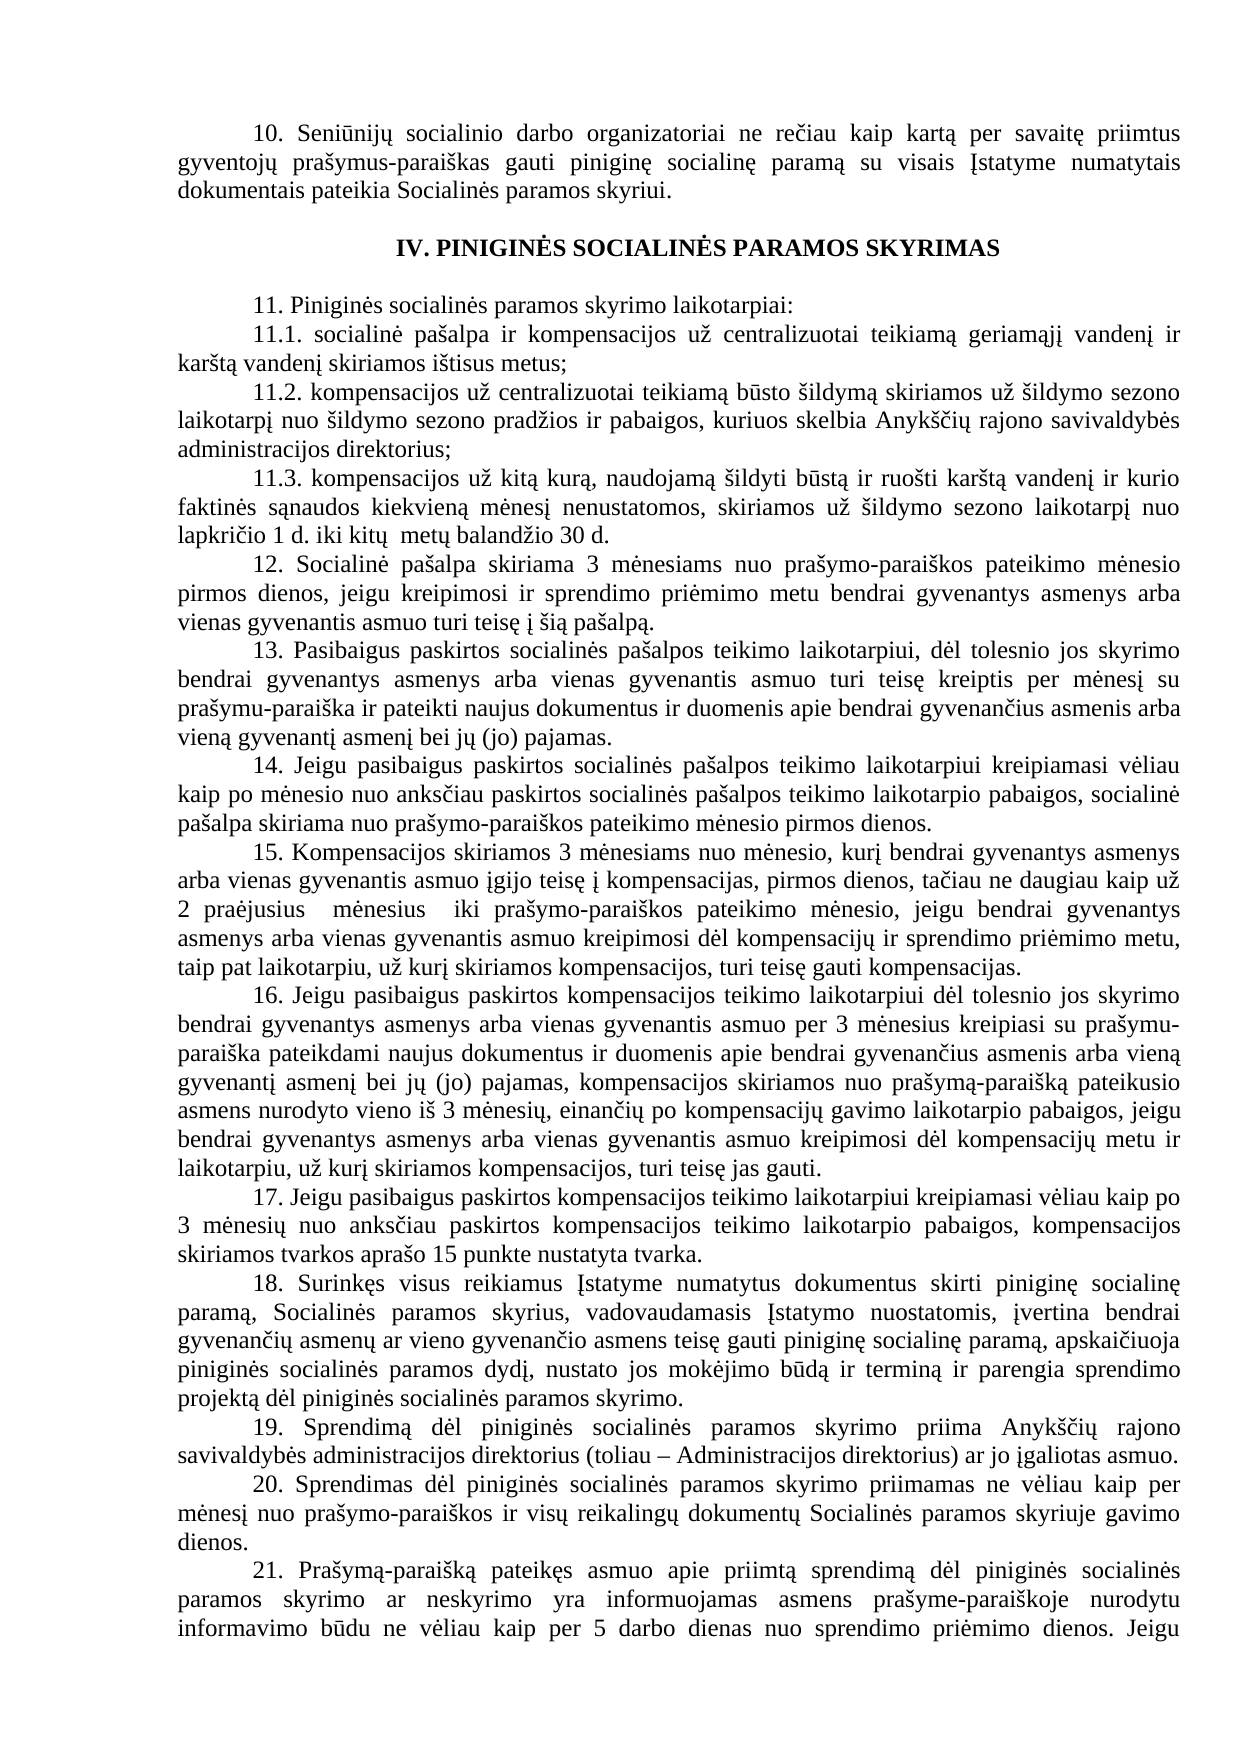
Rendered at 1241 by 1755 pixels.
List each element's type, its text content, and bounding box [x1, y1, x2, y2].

text 11.3. kompensacijos už kitą kurą, naudojamą šildyti būstą ir ruošti karštą vandenį ir kurio faktinės sąnaudos kiekvieną mėnesį nenustatomos, skiriamos už šildymo sezono laikotarpį nuo lapkričio 1 d. iki kitų metų balandžio 30 d. [177, 463, 1181, 549]
text 19. Sprendimą dėl piniginės socialinės paramos skyrimo priima Anykščių rajono savivaldybės administracijos direktorius (toliau – Administracijos direktorius) ar jo įgaliotas asmuo. [177, 1412, 1181, 1469]
text 11.2. kompensacijos už centralizuotai teikiamą būsto šildymą skiriamos už šildymo sezono laikotarpį nuo šildymo sezono pradžios ir pabaigos, kuriuos skelbia Anykščių rajono savivaldybės administracijos direktorius; [177, 377, 1181, 463]
text IV. PINIGINĖS SOCIALINĖS PARAMOS SKYRIMAS [215, 233, 1181, 262]
text 15. Kompensacijos skiriamos 3 mėnesiams nuo mėnesio, kurį bendrai gyvenantys asmenys arba vienas gyvenantis asmuo įgijo teisę į kompensacijas, pirmos dienos, tačiau ne daugiau kaip už 2 praėjusius mėnesius iki prašymo-paraiškos pateikimo mėnesio, jeigu bendrai gyvenantys asmenys arba vienas gyvenantis asmuo kreipimosi dėl kompensacijų ir sprendimo priėmimo metu, taip pat laikotarpiu, už kurį skiriamos kompensacijos, turi teisę gauti kompensacijas. [177, 837, 1181, 981]
text 18. Surinkęs visus reikiamus Įstatyme numatytus dokumentus skirti piniginę socialinę paramą, Socialinės paramos skyrius, vadovaudamasis Įstatymo nuostatomis, įvertina bendrai gyvenančių asmenų ar vieno gyvenančio asmens teisę gauti piniginę socialinę paramą, apskaičiuoja piniginės socialinės paramos dydį, nustato jos mokėjimo būdą ir terminą ir parengia sprendimo projektą dėl piniginės socialinės paramos skyrimo. [177, 1268, 1181, 1412]
text 11.1. socialinė pašalpa ir kompensacijos už centralizuotai teikiamą geriamąjį vandenį ir karštą vandenį skiriamos ištisus metus; [177, 319, 1181, 377]
text 13. Pasibaigus paskirtos socialinės pašalpos teikimo laikotarpiui, dėl tolesnio jos skyrimo bendrai gyvenantys asmenys arba vienas gyvenantis asmuo turi teisę kreiptis per mėnesį su prašymu-paraiška ir pateikti naujus dokumentus ir duomenis apie bendrai gyvenančius asmenis arba vieną gyvenantį asmenį bei jų (jo) pajamas. [177, 636, 1181, 751]
text 11. Piniginės socialinės paramos skyrimo laikotarpiai: [177, 291, 1181, 319]
text 20. Sprendimas dėl piniginės socialinės paramos skyrimo priimamas ne vėliau kaip per mėnesį nuo prašymo-paraiškos ir visų reikalingų dokumentų Socialinės paramos skyriuje gavimo dienos. [177, 1469, 1181, 1556]
text 12. Socialinė pašalpa skiriama 3 mėnesiams nuo prašymo-paraiškos pateikimo mėnesio pirmos dienos, jeigu kreipimosi ir sprendimo priėmimo metu bendrai gyvenantys asmenys arba vienas gyvenantis asmuo turi teisę į šią pašalpą. [177, 549, 1181, 636]
text 17. Jeigu pasibaigus paskirtos kompensacijos teikimo laikotarpiui kreipiamasi vėliau kaip po 3 mėnesių nuo anksčiau paskirtos kompensacijos teikimo laikotarpio pabaigos, kompensacijos skiriamos tvarkos aprašo 15 punkte nustatyta tvarka. [177, 1182, 1181, 1268]
text 10. Seniūnijų socialinio darbo organizatoriai ne rečiau kaip kartą per savaitę priimtus gyventojų prašymus-paraiškas gauti piniginę socialinę paramą su visais Įstatyme numatytais dokumentais pateikia Socialinės paramos skyriui. [177, 118, 1181, 204]
text 21. Prašymą-paraišką pateikęs asmuo apie priimtą sprendimą dėl piniginės socialinės paramos skyrimo ar neskyrimo yra informuojamas asmens prašyme-paraiškoje nurodytu informavimo būdu ne vėliau kaip per 5 darbo dienas nuo sprendimo priėmimo dienos. Jeigu [177, 1556, 1181, 1642]
text 14. Jeigu pasibaigus paskirtos socialinės pašalpos teikimo laikotarpiui kreipiamasi vėliau kaip po mėnesio nuo anksčiau paskirtos socialinės pašalpos teikimo laikotarpio pabaigos, socialinė pašalpa skiriama nuo prašymo-paraiškos pateikimo mėnesio pirmos dienos. [177, 751, 1181, 837]
text 16. Jeigu pasibaigus paskirtos kompensacijos teikimo laikotarpiui dėl tolesnio jos skyrimo bendrai gyvenantys asmenys arba vienas gyvenantis asmuo per 3 mėnesius kreipiasi su prašymu-paraiška pateikdami naujus dokumentus ir duomenis apie bendrai gyvenančius asmenis arba vieną gyvenantį asmenį bei jų (jo) pajamas, kompensacijos skiriamos nuo prašymą-paraišką pateikusio asmens nurodyto vieno iš 3 mėnesių, einančių po kompensacijų gavimo laikotarpio pabaigos, jeigu bendrai gyvenantys asmenys arba vienas gyvenantis asmuo kreipimosi dėl kompensacijų metu ir laikotarpiu, už kurį skiriamos kompensacijos, turi teisę jas gauti. [177, 981, 1181, 1182]
